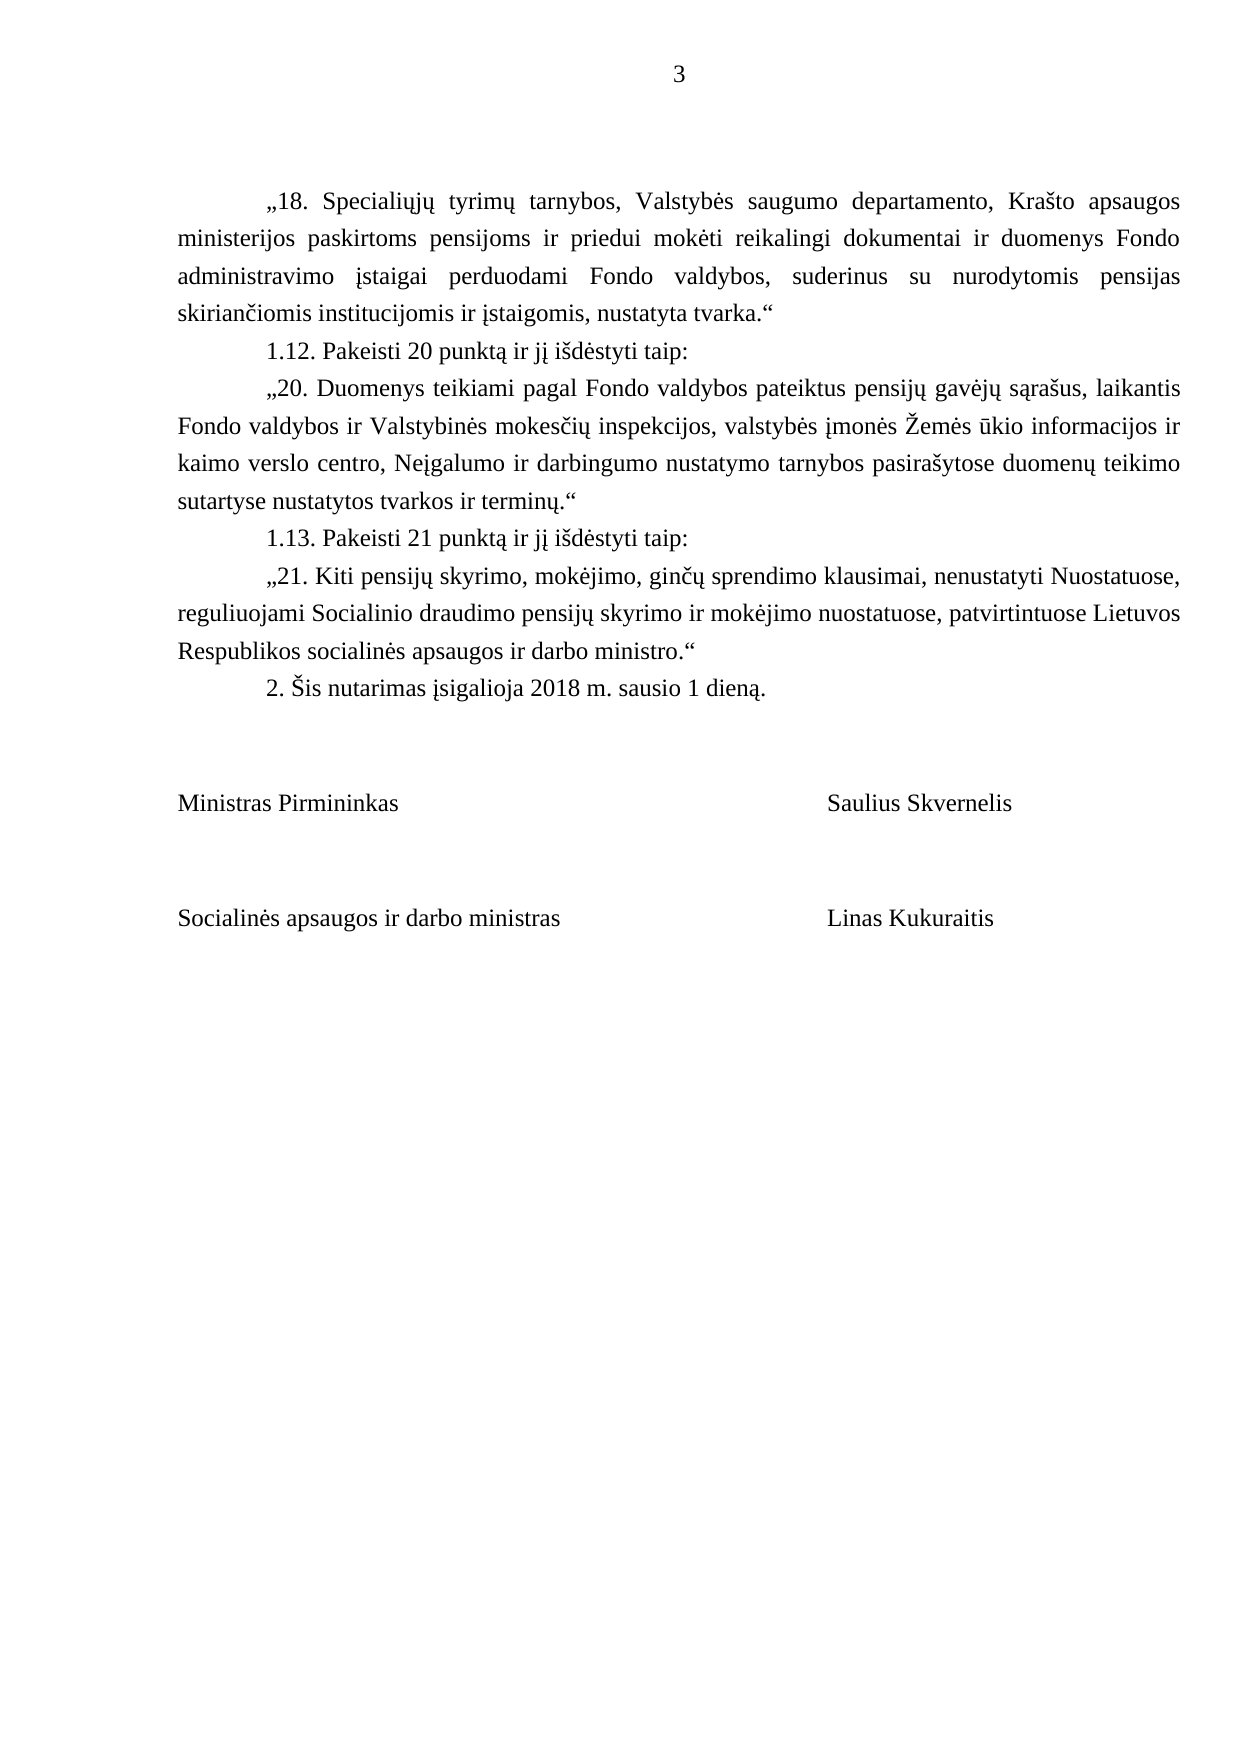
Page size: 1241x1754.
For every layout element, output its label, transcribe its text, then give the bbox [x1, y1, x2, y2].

text 1.13. Pakeisti 21 punktą ir jį išdėstyti taip: [177, 515, 1181, 552]
text Socialinės apsaugos ir darbo ministras Linas Kukuraitis [177, 903, 1181, 932]
text Ministras Pirmininkas Saulius Skvernelis [177, 788, 1181, 817]
text „21. Kiti pensijų skyrimo, mokėjimo, ginčų sprendimo klausimai, nenustatyti Nuostatuose, reguliuojami Socialinio draudimo pensijų skyrimo ir mokėjimo nuostatuose, patvirtintuose Lietuvos Respublikos socialinės apsaugos ir darbo ministro.“ [177, 552, 1181, 665]
text 1.12. Pakeisti 20 punktą ir jį išdėstyti taip: [177, 327, 1181, 365]
text 2. Šis nutarimas įsigalioja 2018 m. sausio 1 dieną. [177, 665, 1181, 702]
text „18. Specialiųjų tyrimų tarnybos, Valstybės saugumo departamento, Krašto apsaugos ministerijos paskirtoms pensijoms ir priedui mokėti reikalingi dokumentai ir duomenys Fondo administravimo įstaigai perduodami Fondo valdybos, suderinus su nurodytomis pensijas skiriančiomis institucijomis ir įstaigomis, nustatyta tvarka.“ [177, 177, 1181, 327]
text „20. Duomenys teikiami pagal Fondo valdybos pateiktus pensijų gavėjų sąrašus, laikantis Fondo valdybos ir Valstybinės mokesčių inspekcijos, valstybės įmonės Žemės ūkio informacijos ir kaimo verslo centro, Neįgalumo ir darbingumo nustatymo tarnybos pasirašytose duomenų teikimo sutartyse nustatytos tvarkos ir terminų.“ [177, 365, 1181, 515]
